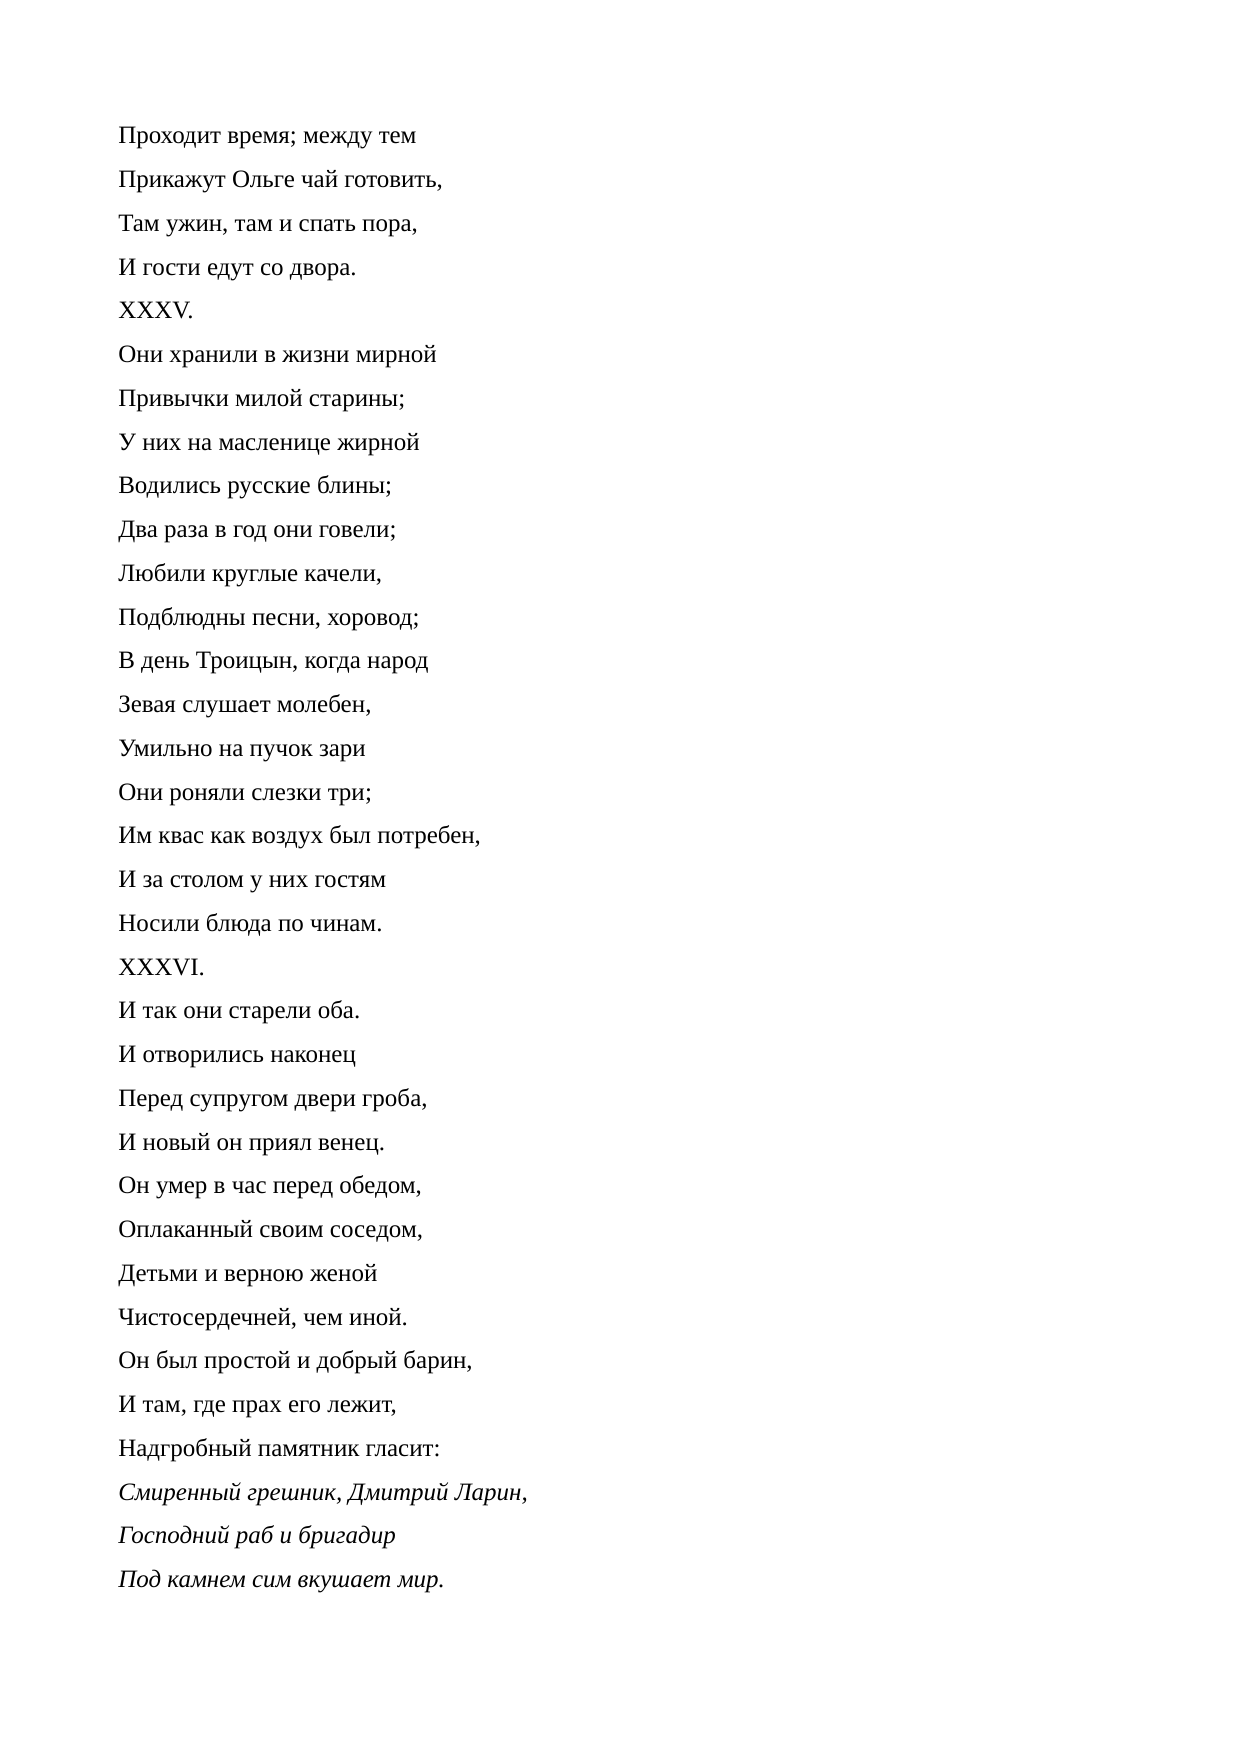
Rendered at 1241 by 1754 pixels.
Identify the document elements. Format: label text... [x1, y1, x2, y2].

text Умильно на пучок зари [118, 731, 1122, 762]
text Детьми и верною женой [118, 1256, 1122, 1287]
text Господний раб и бригадир [118, 1518, 1122, 1549]
text Им квас как воздух был потребен, [118, 818, 1122, 849]
text И новый он приял венец. [118, 1124, 1122, 1156]
text И там, где прах его лежит, [118, 1387, 1122, 1418]
text Водились русские блины; [118, 468, 1122, 499]
text Подблюдны песни, хоровод; [118, 599, 1122, 631]
text У них на масленице жирной [118, 424, 1122, 456]
text Он умер в час перед обедом, [118, 1168, 1122, 1199]
text XXXV. [118, 293, 1122, 324]
text Надгробный памятник гласит: [118, 1431, 1122, 1462]
text Привычки милой старины; [118, 381, 1122, 412]
text Перед супругом двери гроба, [118, 1081, 1122, 1112]
text Чистосердечней, чем иной. [118, 1299, 1122, 1331]
text Они хранили в жизни мирной [118, 337, 1122, 368]
text Оплаканный своим соседом, [118, 1212, 1122, 1243]
text Проходит время; между тем [118, 118, 1122, 149]
text Под камнем сим вкушает мир. [118, 1562, 1122, 1593]
text Два раза в год они говели; [118, 512, 1122, 543]
text В день Троицын, когда народ [118, 643, 1122, 674]
text Прикажут Ольге чай готовить, [118, 162, 1122, 193]
text И отворились наконец [118, 1037, 1122, 1068]
text Они роняли слезки три; [118, 774, 1122, 806]
text Он был простой и добрый барин, [118, 1343, 1122, 1374]
text Зевая слушает молебен, [118, 687, 1122, 718]
text Там ужин, там и спать пора, [118, 206, 1122, 237]
text Смиренный грешник, Дмитрий Ларин, [118, 1474, 1122, 1506]
text XXXVI. [118, 949, 1122, 981]
text Носили блюда по чинам. [118, 906, 1122, 937]
text И за столом у них гостям [118, 862, 1122, 893]
text Любили круглые качели, [118, 556, 1122, 587]
text И так они старели оба. [118, 993, 1122, 1024]
text И гости едут со двора. [118, 249, 1122, 281]
